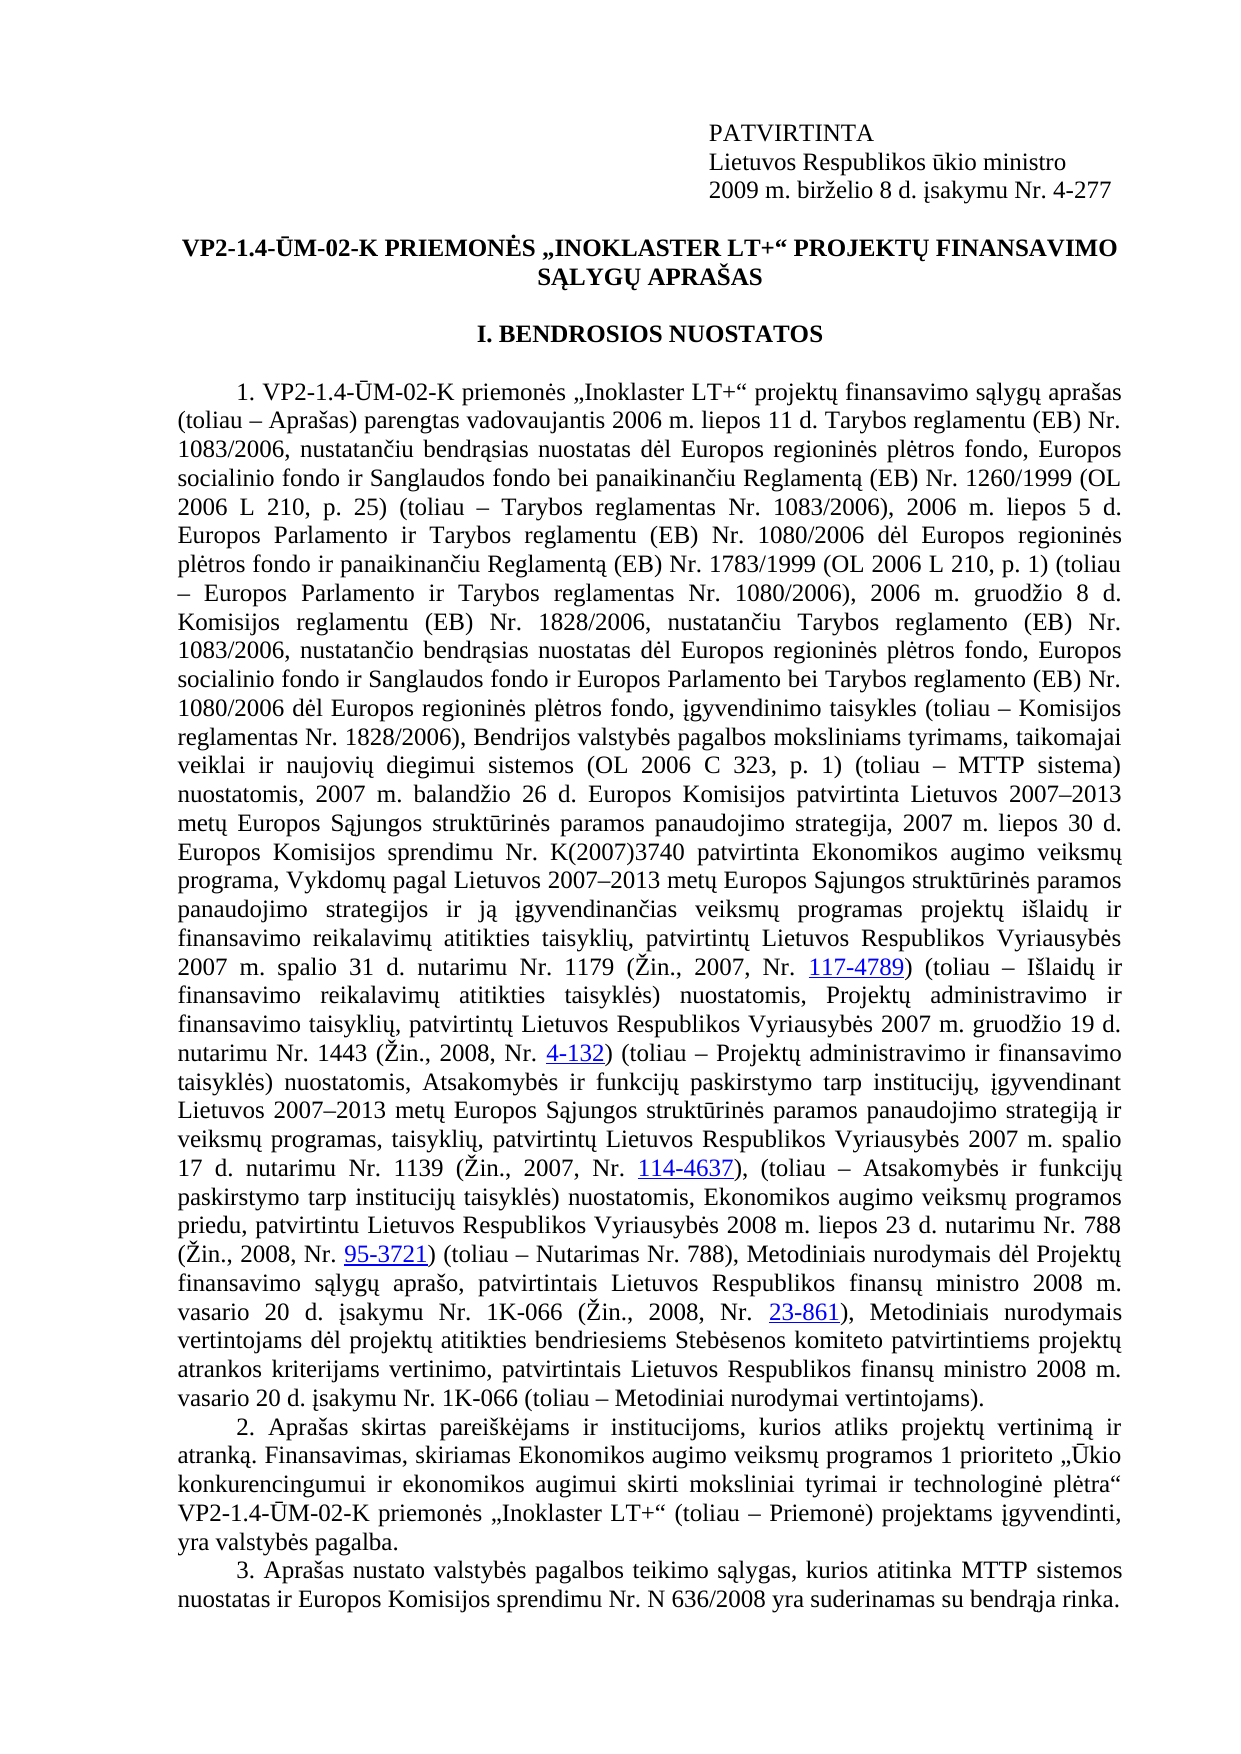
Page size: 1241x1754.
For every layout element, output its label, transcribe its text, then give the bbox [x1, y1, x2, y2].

text VP2-1.4-ŪM-02-K PRIEMONĖS „INOKLASTER LT+“ PROJEKTŲ FINANSAVIMO SĄLYGŲ APRAŠAS [177, 233, 1122, 291]
text 3. Aprašas nustato valstybės pagalbos teikimo sąlygas, kurios atitinka MTTP sistemos nuostatas ir Europos Komisijos sprendimu Nr. N 636/2008 yra suderinamas su bendrąja rinka. [177, 1556, 1122, 1613]
text Lietuvos Respublikos ūkio ministro [177, 147, 1122, 176]
text 1. VP2-1.4-ŪM-02-K priemonės „Inoklaster LT+“ projektų finansavimo sąlygų aprašas (toliau – Aprašas) parengtas vadovaujantis 2006 m. liepos 11 d. Tarybos reglamentu (EB) Nr. 1083/2006, nustatančiu bendrąsias nuostatas dėl Europos regioninės plėtros fondo, Europos socialinio fondo ir Sanglaudos fondo bei panaikinančiu Reglamentą (EB) Nr. 1260/1999 (OL 2006 L 210, p. 25) (toliau – Tarybos reglamentas Nr. 1083/2006), 2006 m. liepos 5 d. Europos Parlamento ir Tarybos reglamentu (EB) Nr. 1080/2006 dėl Europos regioninės plėtros fondo ir panaikinančiu Reglamentą (EB) Nr. 1783/1999 (OL 2006 L 210, p. 1) (toliau – Europos Parlamento ir Tarybos reglamentas Nr. 1080/2006), 2006 m. gruodžio 8 d. Komisijos reglamentu (EB) Nr. 1828/2006, nustatančiu Tarybos reglamento (EB) Nr. 1083/2006, nustatančio bendrąsias nuostatas dėl Europos regioninės plėtros fondo, Europos socialinio fondo ir Sanglaudos fondo ir Europos Parlamento bei Tarybos reglamento (EB) Nr. 1080/2006 dėl Europos regioninės plėtros fondo, įgyvendinimo taisykles (toliau – Komisijos reglamentas Nr. 1828/2006), Bendrijos valstybės pagalbos moksliniams tyrimams, taikomajai veiklai ir naujovių diegimui sistemos (OL 2006 C 323, p. 1) (toliau – MTTP sistema) nuostatomis, 2007 m. balandžio 26 d. Europos Komisijos patvirtinta Lietuvos 2007–2013 metų Europos Sąjungos struktūrinės paramos panaudojimo strategija, 2007 m. liepos 30 d. Europos Komisijos sprendimu Nr. K(2007)3740 patvirtinta Ekonomikos augimo veiksmų programa, Vykdomų pagal Lietuvos 2007–2013 metų Europos Sąjungos struktūrinės paramos panaudojimo strategijos ir ją įgyvendinančias veiksmų programas projektų išlaidų ir finansavimo reikalavimų atitikties taisyklių, patvirtintų Lietuvos Respublikos Vyriausybės 2007 m. spalio 31 d. nutarimu Nr. 1179 (Žin., 2007, Nr. 117-4789) (toliau – Išlaidų ir finansavimo reikalavimų atitikties taisyklės) nuostatomis, Projektų administravimo ir finansavimo taisyklių, patvirtintų Lietuvos Respublikos Vyriausybės 2007 m. gruodžio 19 d. nutarimu Nr. 1443 (Žin., 2008, Nr. 4-132) (toliau – Projektų administravimo ir finansavimo taisyklės) nuostatomis, Atsakomybės ir funkcijų paskirstymo tarp institucijų, įgyvendinant Lietuvos 2007–2013 metų Europos Sąjungos struktūrinės paramos panaudojimo strategiją ir veiksmų programas, taisyklių, patvirtintų Lietuvos Respublikos Vyriausybės 2007 m. spalio 17 d. nutarimu Nr. 1139 (Žin., 2007, Nr. 114-4637), (toliau – Atsakomybės ir funkcijų paskirstymo tarp institucijų taisyklės) nuostatomis, Ekonomikos augimo veiksmų programos priedu, patvirtintu Lietuvos Respublikos Vyriausybės 2008 m. liepos 23 d. nutarimu Nr. 788 (Žin., 2008, Nr. 95-3721) (toliau – Nutarimas Nr. 788), Metodiniais nurodymais dėl Projektų finansavimo sąlygų aprašo, patvirtintais Lietuvos Respublikos finansų ministro 2008 m. vasario 20 d. įsakymu Nr. 1K-066 (Žin., 2008, Nr. 23-861), Metodiniais nurodymais vertintojams dėl projektų atitikties bendriesiems Stebėsenos komiteto patvirtintiems projektų atrankos kriterijams vertinimo, patvirtintais Lietuvos Respublikos finansų ministro 2008 m. vasario 20 d. įsakymu Nr. 1K-066 (toliau – Metodiniai nurodymai vertintojams). [177, 377, 1122, 1412]
text 2009 m. birželio 8 d. įsakymu Nr. 4-277 [177, 176, 1122, 204]
text 2. Aprašas skirtas pareiškėjams ir institucijoms, kurios atliks projektų vertinimą ir atranką. Finansavimas, skiriamas Ekonomikos augimo veiksmų programos 1 prioriteto „Ūkio konkurencingumui ir ekonomikos augimui skirti moksliniai tyrimai ir technologinė plėtra“ VP2-1.4-ŪM-02-K priemonės „Inoklaster LT+“ (toliau – Priemonė) projektams įgyvendinti, yra valstybės pagalba. [177, 1412, 1122, 1556]
text PATVIRTINTA [709, 118, 1122, 147]
text I. BENDROSIOS NUOSTATOS [177, 319, 1122, 348]
